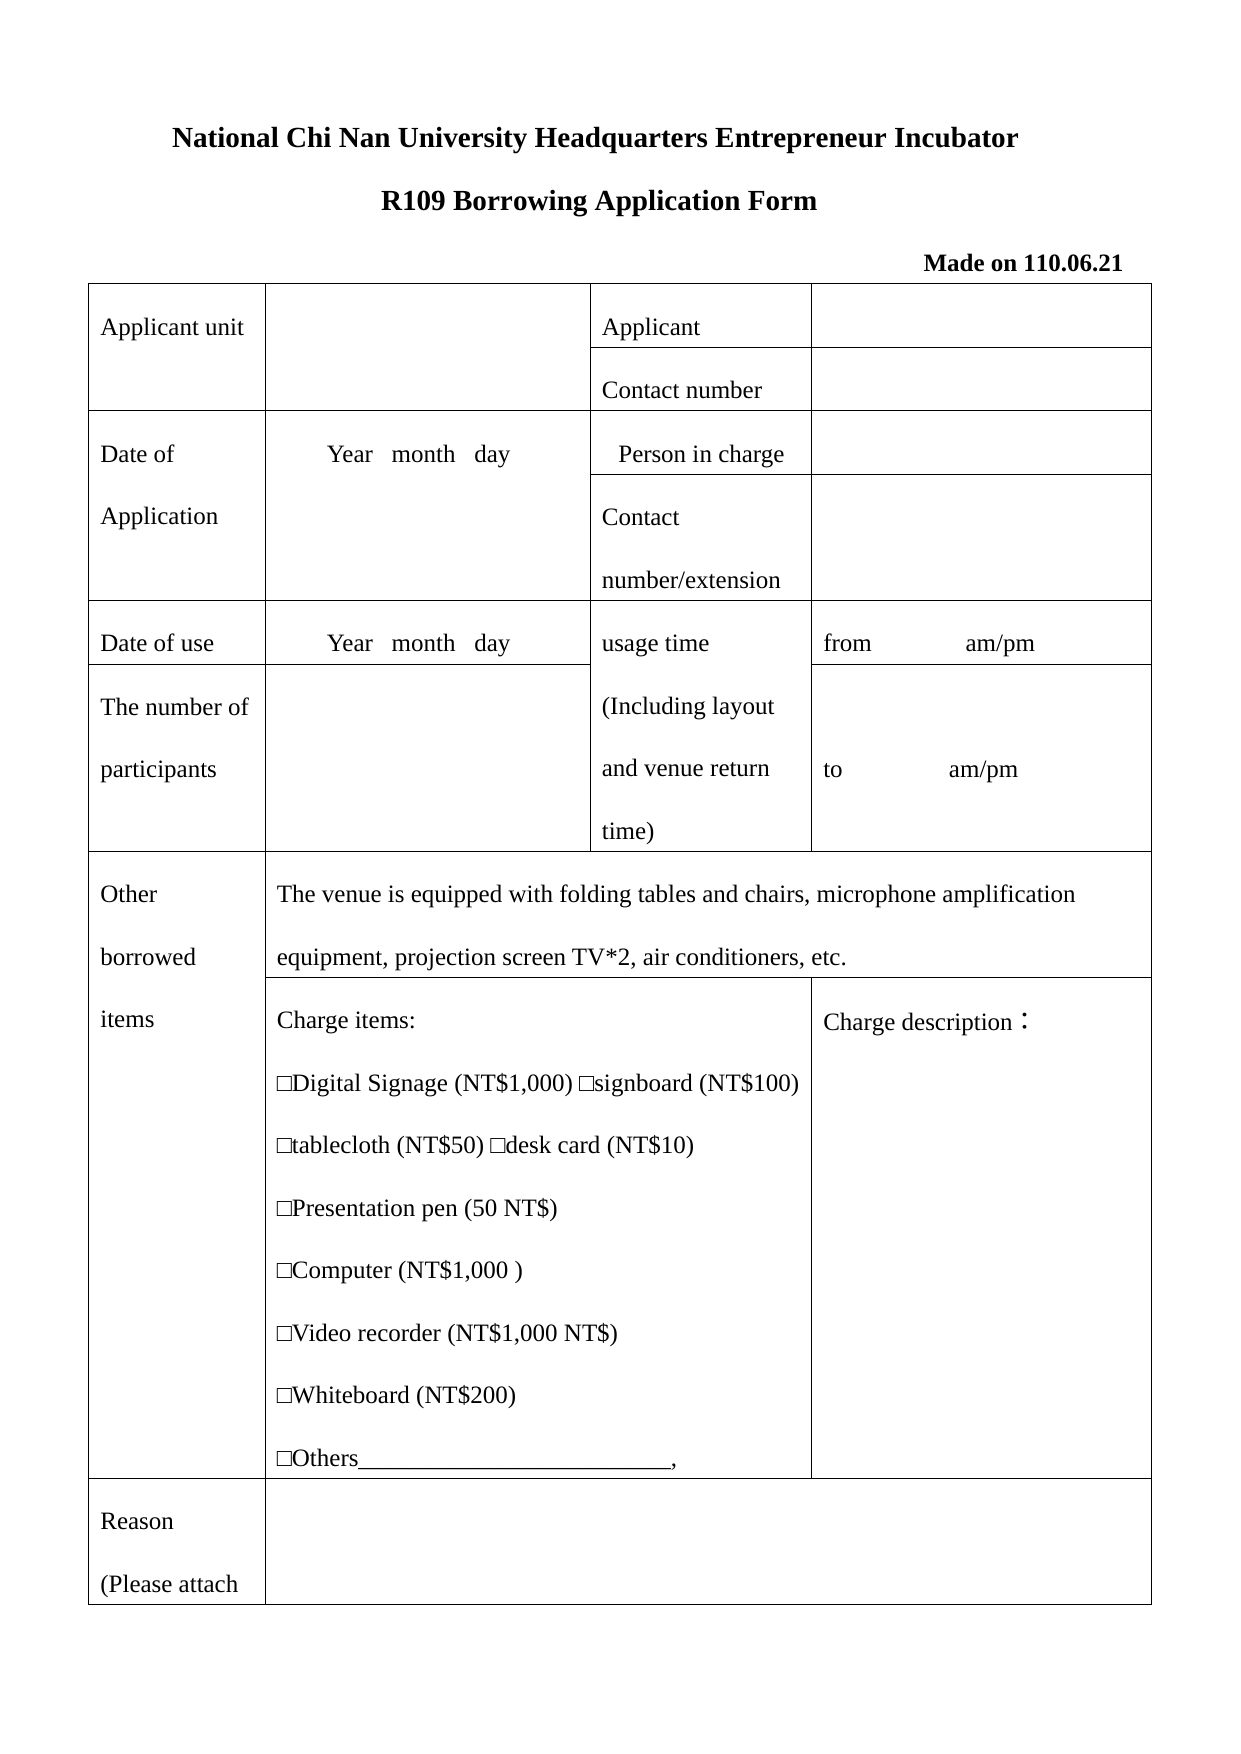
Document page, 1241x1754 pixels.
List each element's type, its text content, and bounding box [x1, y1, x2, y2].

table_cell [812, 411, 1151, 474]
table_cell from am/pm [812, 601, 1151, 663]
text R109 Borrowing Application Form [75, 158, 1123, 221]
table_header Applicant unit [89, 284, 265, 410]
table_cell Year month day [266, 601, 590, 663]
table_cell Date of Application [89, 411, 265, 600]
table_cell [812, 475, 1151, 600]
table_cell Charge description： [812, 978, 1151, 1478]
table_cell Contact number [591, 348, 811, 410]
table_cell The number of participants [89, 665, 265, 851]
table_header [812, 284, 1151, 347]
table_cell Contact number/extension [591, 475, 811, 600]
table_cell [266, 665, 590, 851]
table_cell Year month day [266, 411, 590, 600]
table_cell Reason (Please attach [89, 1479, 265, 1604]
table_cell [266, 1479, 1151, 1604]
table_cell Other borrowed items [89, 852, 265, 1478]
text National Chi Nan University Headquarters Entrepreneur Incubator [75, 96, 1123, 158]
table_cell usage time (Including layout and venue return time) [591, 601, 811, 851]
table_cell The venue is equipped with folding tables and chairs, microphone amplification equipment, projection screen TV*2, air conditioners, etc. [266, 852, 1151, 977]
table_cell Charge items: □Digital Signage (NT$1,000) □signboard (NT$100) □tablecloth (NT$50) □desk card (NT$10) □Presentation pen (50 NT$) □Computer (NT$1,000 ) □Video recorder (NT$1,000 NT$) □Whiteboard (NT$200) □Others_________________________, [266, 978, 811, 1478]
table_cell Person in charge [591, 411, 811, 474]
table_cell Date of use [89, 601, 265, 663]
text Made on 110.06.21 [75, 221, 1123, 283]
table_cell to am/pm [812, 665, 1151, 851]
table_header Applicant [591, 284, 811, 347]
table_cell [812, 348, 1151, 410]
table_header [266, 284, 590, 410]
